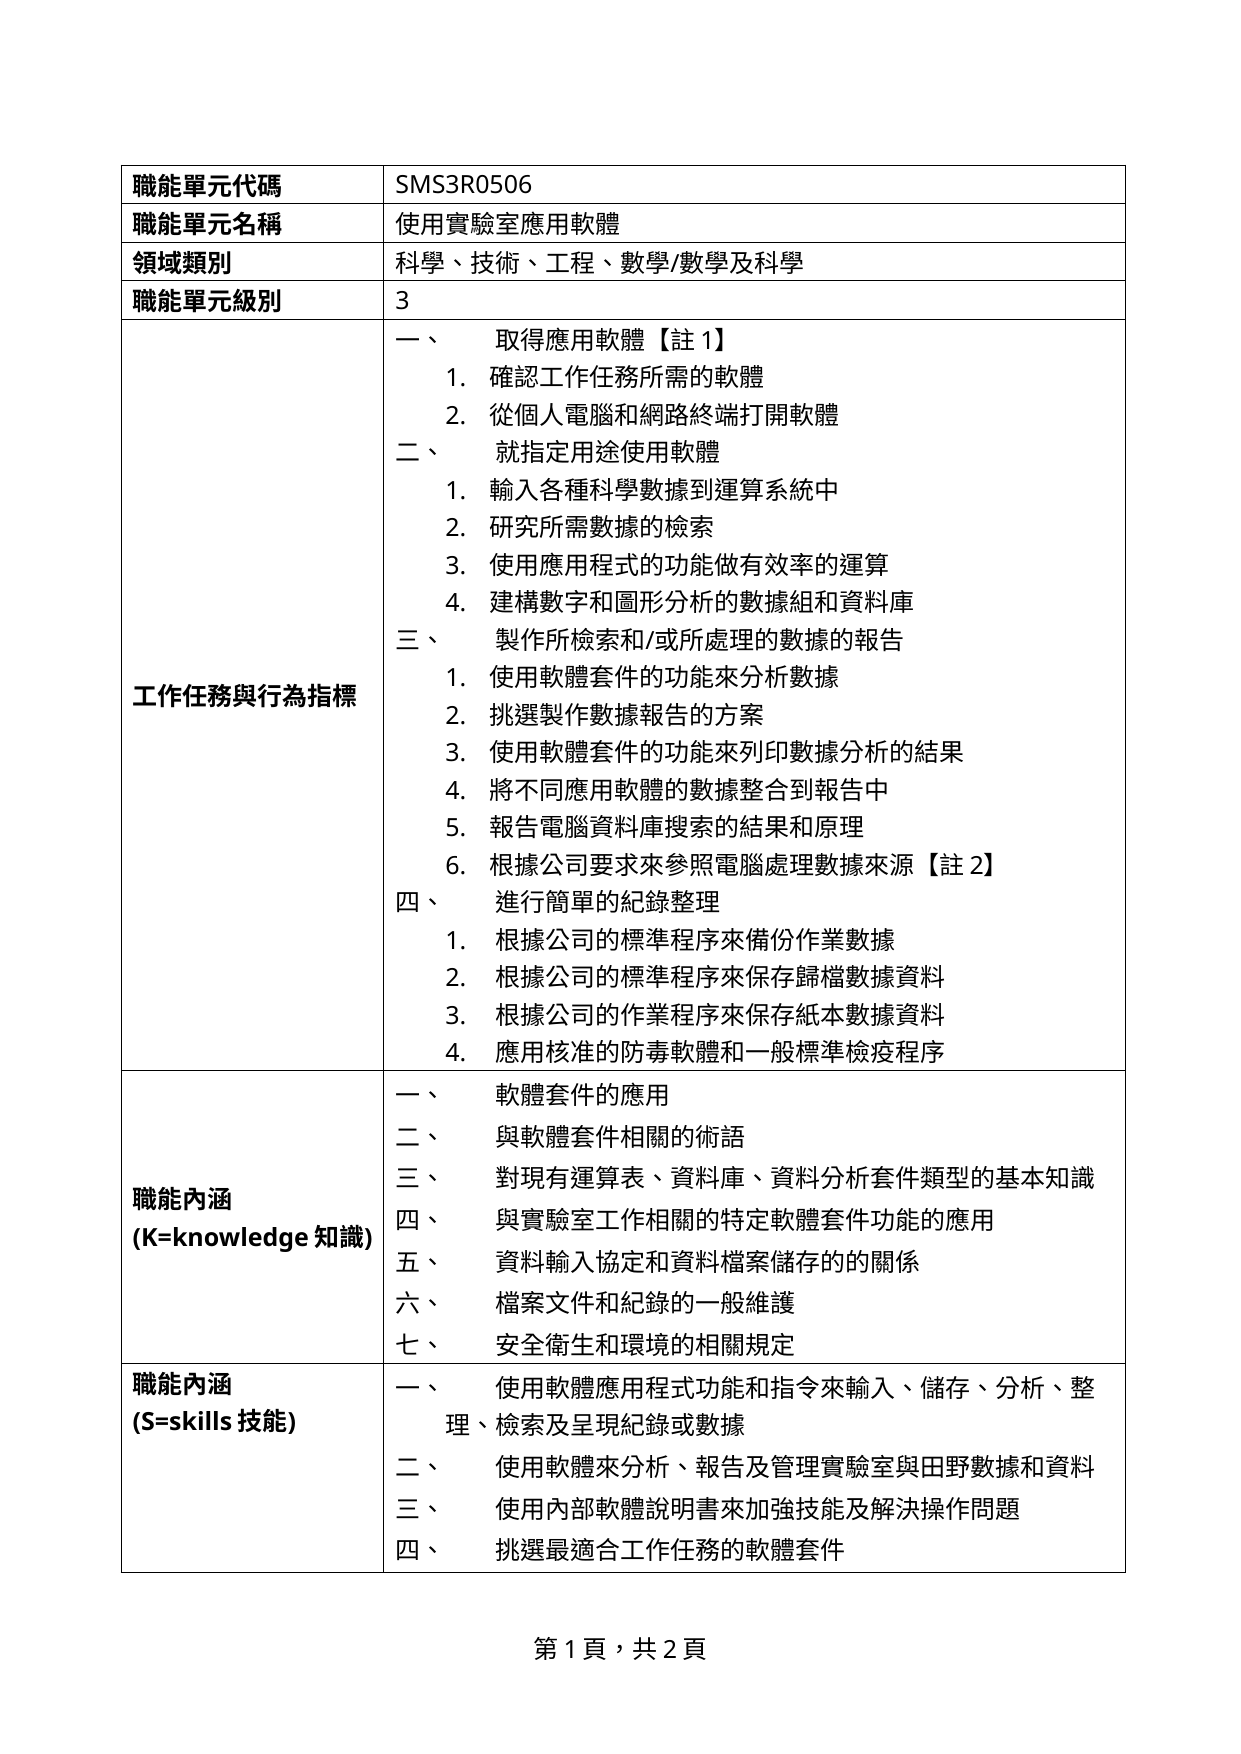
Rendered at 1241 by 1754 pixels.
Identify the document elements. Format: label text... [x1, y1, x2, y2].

table_cell 職能單元名稱 [122, 204, 383, 242]
table_cell 軟體套件的應用 與軟體套件相關的術語 對現有運算表、資料庫、資料分析套件類型的基本知識 與實驗室工作相關的特定軟體套件功能的應用 資料輸入協定和資料檔案儲存的的關係 檔案文件和紀錄的一般維護 安全衛生和環境的相關規定 [384, 1071, 1125, 1362]
table_cell 職能內涵 (K=knowledge知識) [122, 1071, 383, 1362]
table_cell 領域類別 [122, 243, 383, 280]
table_cell 科學、技術、工程、數學/數學及科學 [384, 243, 1125, 280]
table_cell 職能單元級別 [122, 281, 383, 319]
table_cell 職能內涵 (S=skills技能) [122, 1364, 383, 1572]
table_cell 3 [384, 281, 1125, 319]
table_header SMS3R0506 [384, 166, 1125, 203]
table_cell 工作任務與行為指標 [122, 320, 383, 1070]
table_cell 取得應用軟體【註1】 確認工作任務所需的軟體 從個人電腦和網路終端打開軟體 就指定用途使用軟體 輸入各種科學數據到運算系統中 研究所需數據的檢索 使用應用程式的功能做有效率的運算 建構數字和圖形分析的數據組和資料庫 製作所檢索和/或所處理的數據的報告 使用軟體套件的功能來分析數據 挑選製作數據報告的方案 使用軟體套件的功能來列印數據分析的結果 將不同應用軟體的數據整合到報告中 報告電腦資料庫搜索的結果和原理 根據公司要求來參照電腦處理數據來源【註2】 進行簡單的紀錄整理 根據公司的標準程序來備份作業數據 根據公司的標準程序來保存歸檔數據資料 根據公司的作業程序來保存紙本數據資料 應用核准的防毒軟體和一般標準檢疫程序 [384, 320, 1125, 1070]
table_cell 使用實驗室應用軟體 [384, 204, 1125, 242]
table_header 職能單元代碼 [122, 166, 383, 203]
table_cell 使用軟體應用程式功能和指令來輸入、儲存、分析、整理、檢索及呈現紀錄或數據 使用軟體來分析、報告及管理實驗室與田野數據和資料 使用內部軟體說明書來加強技能及解決操作問題 挑選最適合工作任務的軟體套件 備份電子儲存 使用掃描軟體來保護內部軟體和數據 [384, 1364, 1125, 1572]
